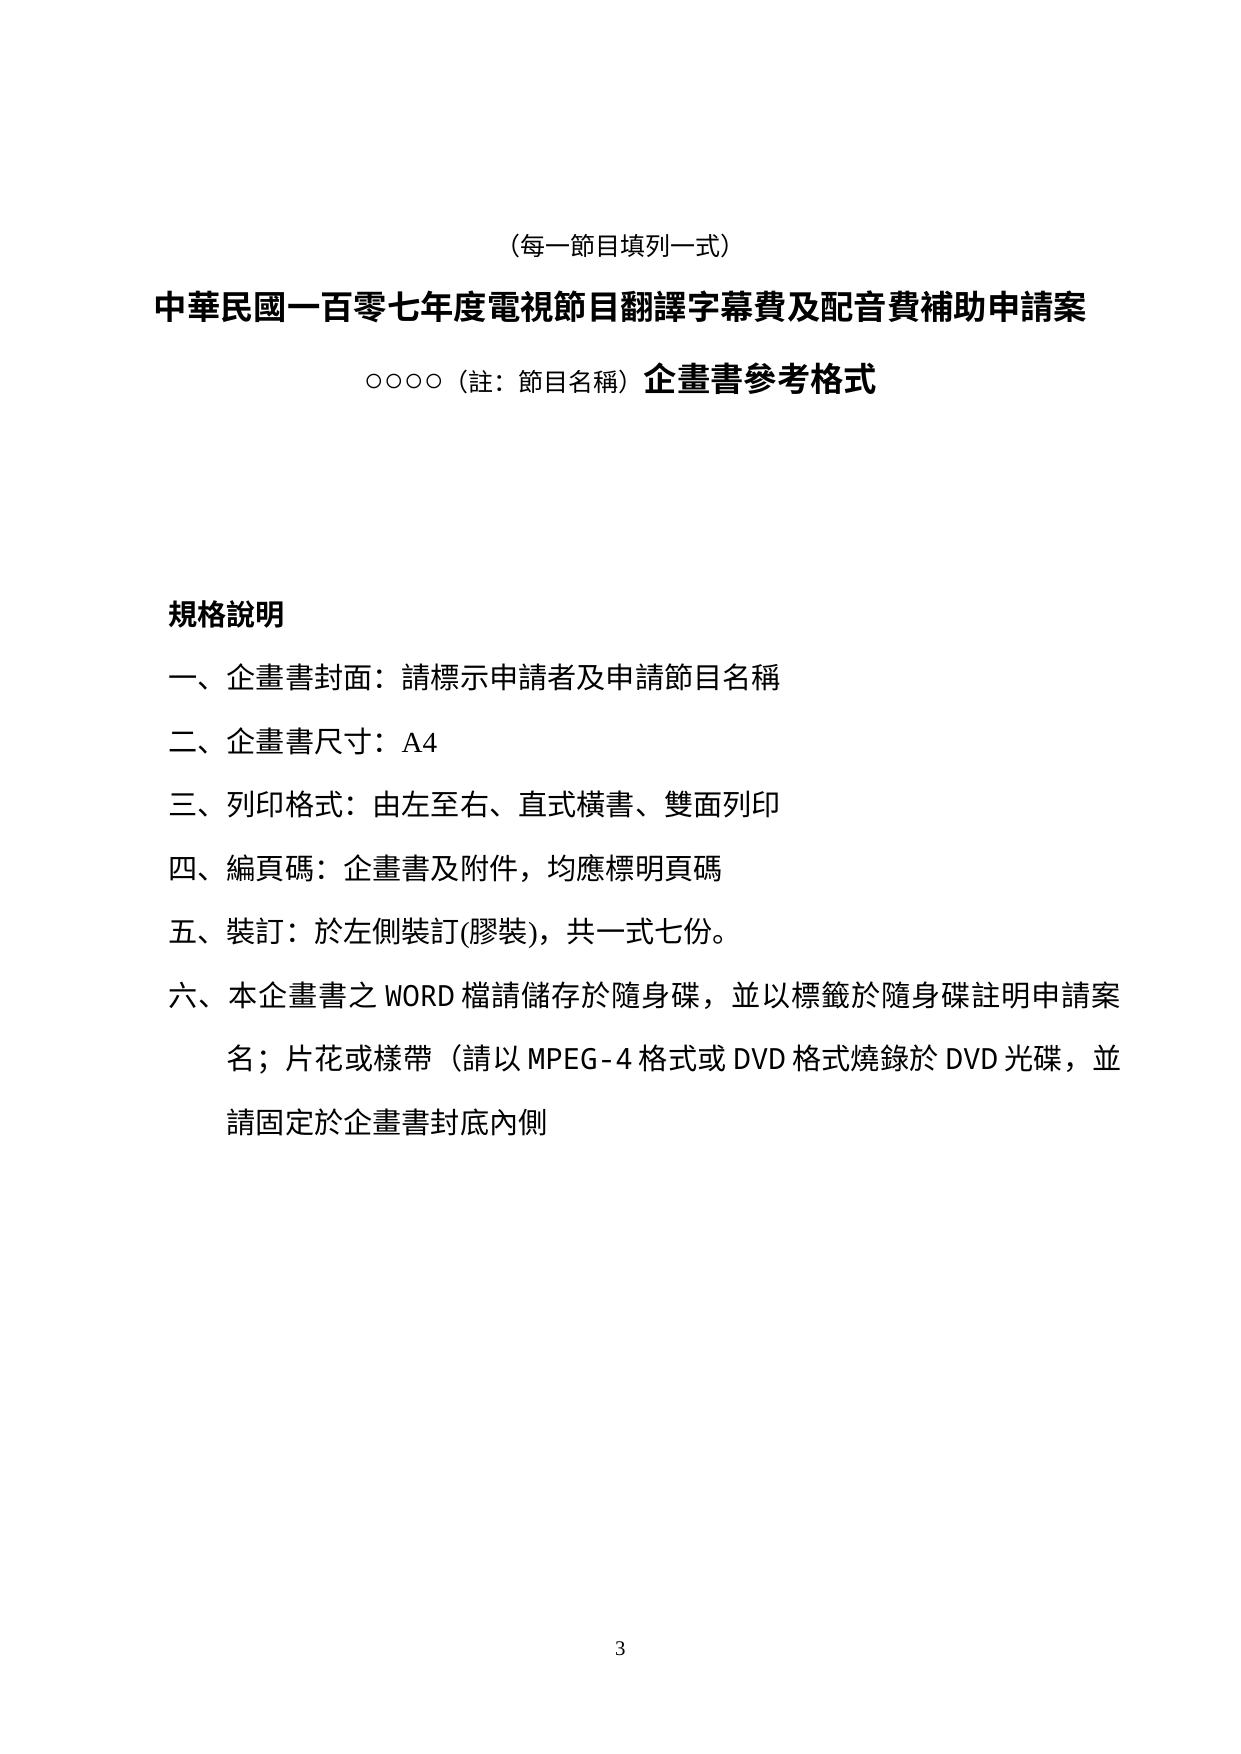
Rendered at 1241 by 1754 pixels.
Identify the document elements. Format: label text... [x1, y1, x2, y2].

text 中華民國一百零七年度電視節目翻譯字幕費及配音費補助申請案 [118, 281, 1122, 329]
text （每一節目填列一式） [118, 226, 1122, 262]
text 一、企畫書封面：請標示申請者及申請節目名稱 [168, 655, 1122, 697]
text 四、編頁碼：企畫書及附件，均應標明頁碼 [168, 845, 1122, 888]
text 六、本企畫書之WORD檔請儲存於隨身碟，並以標籤於隨身碟註明申請案名；片花或樣帶（請以MPEG-4格式或DVD格式燒錄於DVD光碟，並請固定於企畫書封底內側 [168, 972, 1122, 1142]
text 三、列印格式：由左至右、直式橫書、雙面列印 [168, 782, 1122, 824]
text 規格說明 [168, 592, 1122, 634]
text 五、裝訂：於左側裝訂(膠裝)，共一式七份。 [168, 909, 1122, 951]
text ○○○○（註：節目名稱）企畫書參考格式 [118, 353, 1122, 401]
text 二、企畫書尺寸：A4 [168, 718, 1122, 761]
